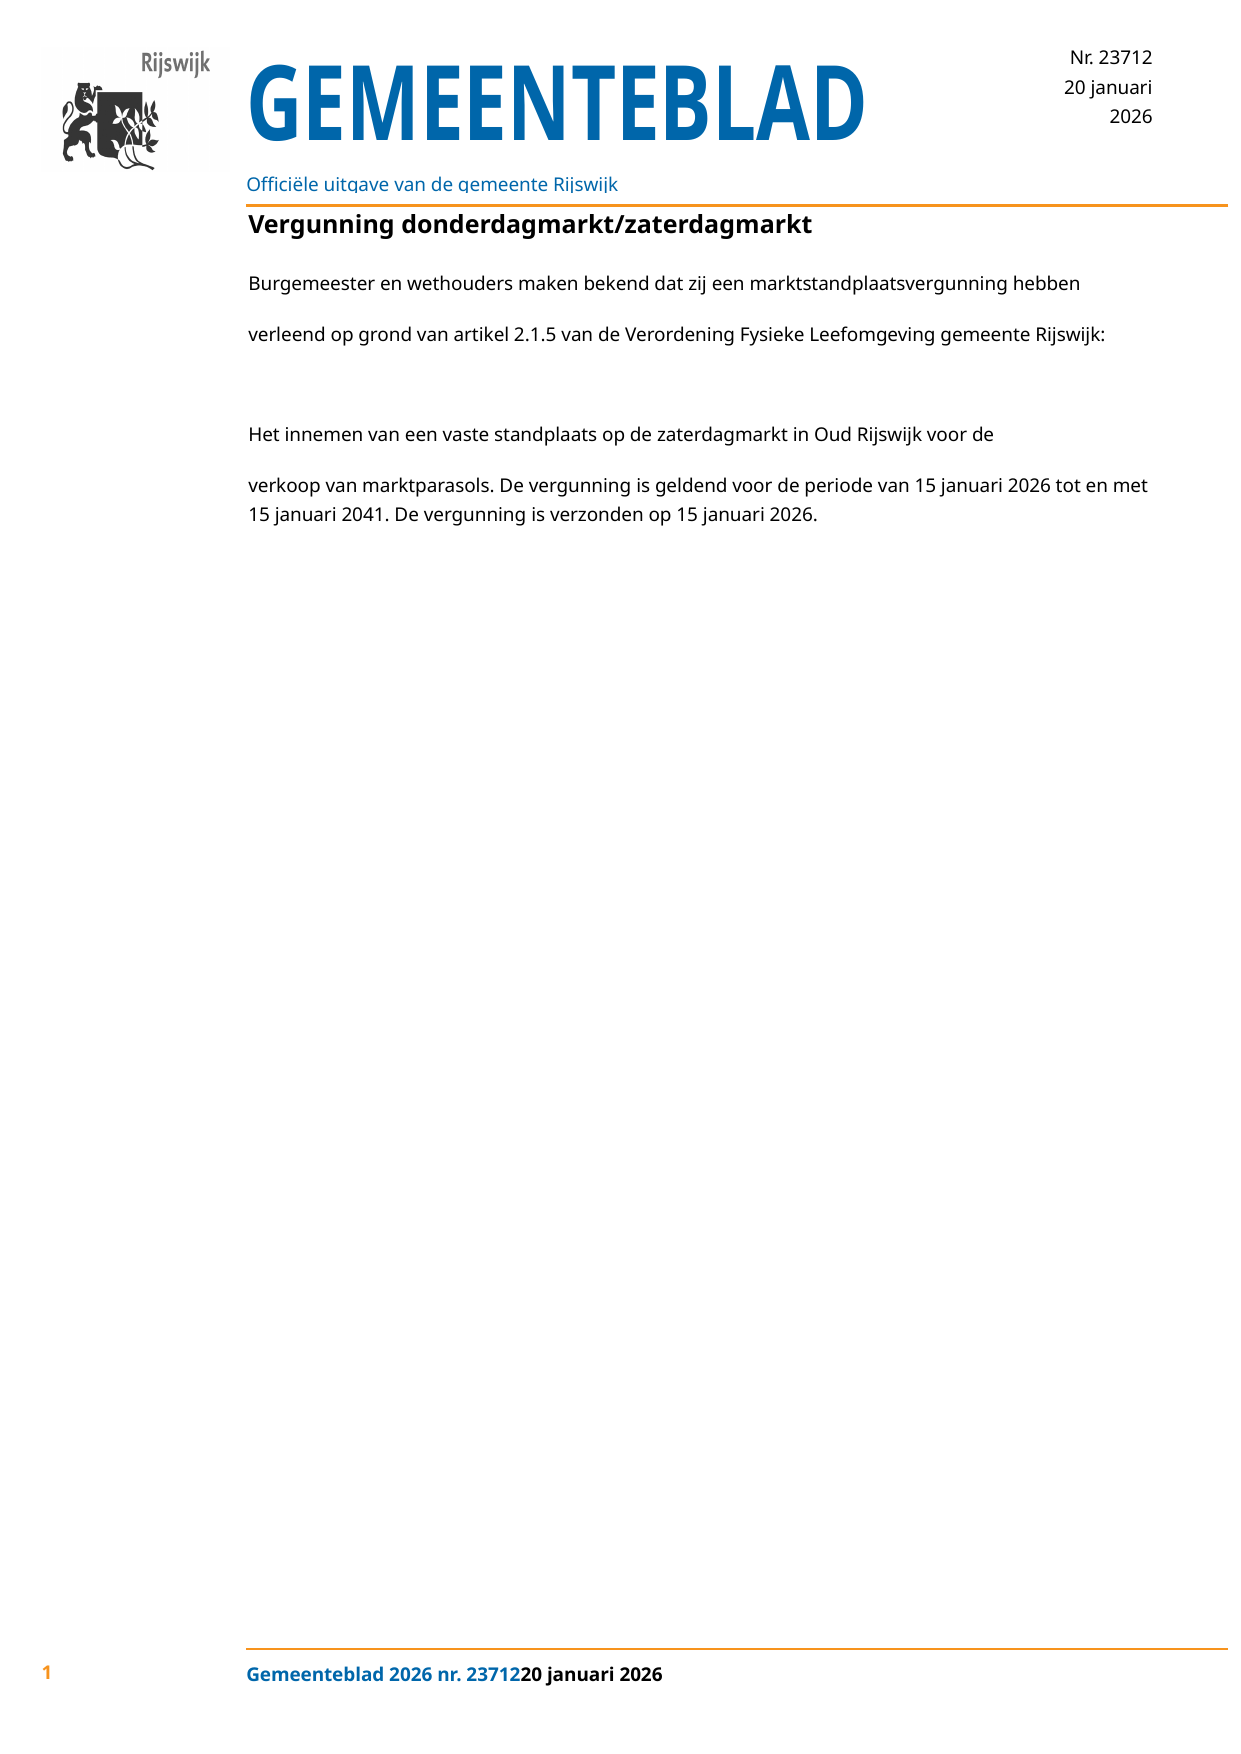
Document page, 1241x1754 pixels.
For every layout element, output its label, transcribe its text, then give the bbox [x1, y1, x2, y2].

text Burgemeester en wethouders maken bekend dat zij een marktstandplaatsvergunning hebben [248, 270, 1152, 296]
text verkoop van marktparasols. De vergunning is geldend voor de periode van 15 januari 2026 tot en met 15 januari 2041. De vergunning is verzonden op 15 januari 2026. [248, 472, 1152, 527]
text Vergunning donderdagmarkt/zaterdagmarkt [248, 207, 1152, 241]
picture [41, 47, 231, 172]
text verleend op grond van artikel 2.1.5 van de Verordening Fysieke Leefomgeving gemeente Rijswijk: [248, 321, 1152, 346]
text Het innemen van een vaste standplaats op de zaterdagmarkt in Oud Rijswijk voor de [248, 422, 1152, 447]
